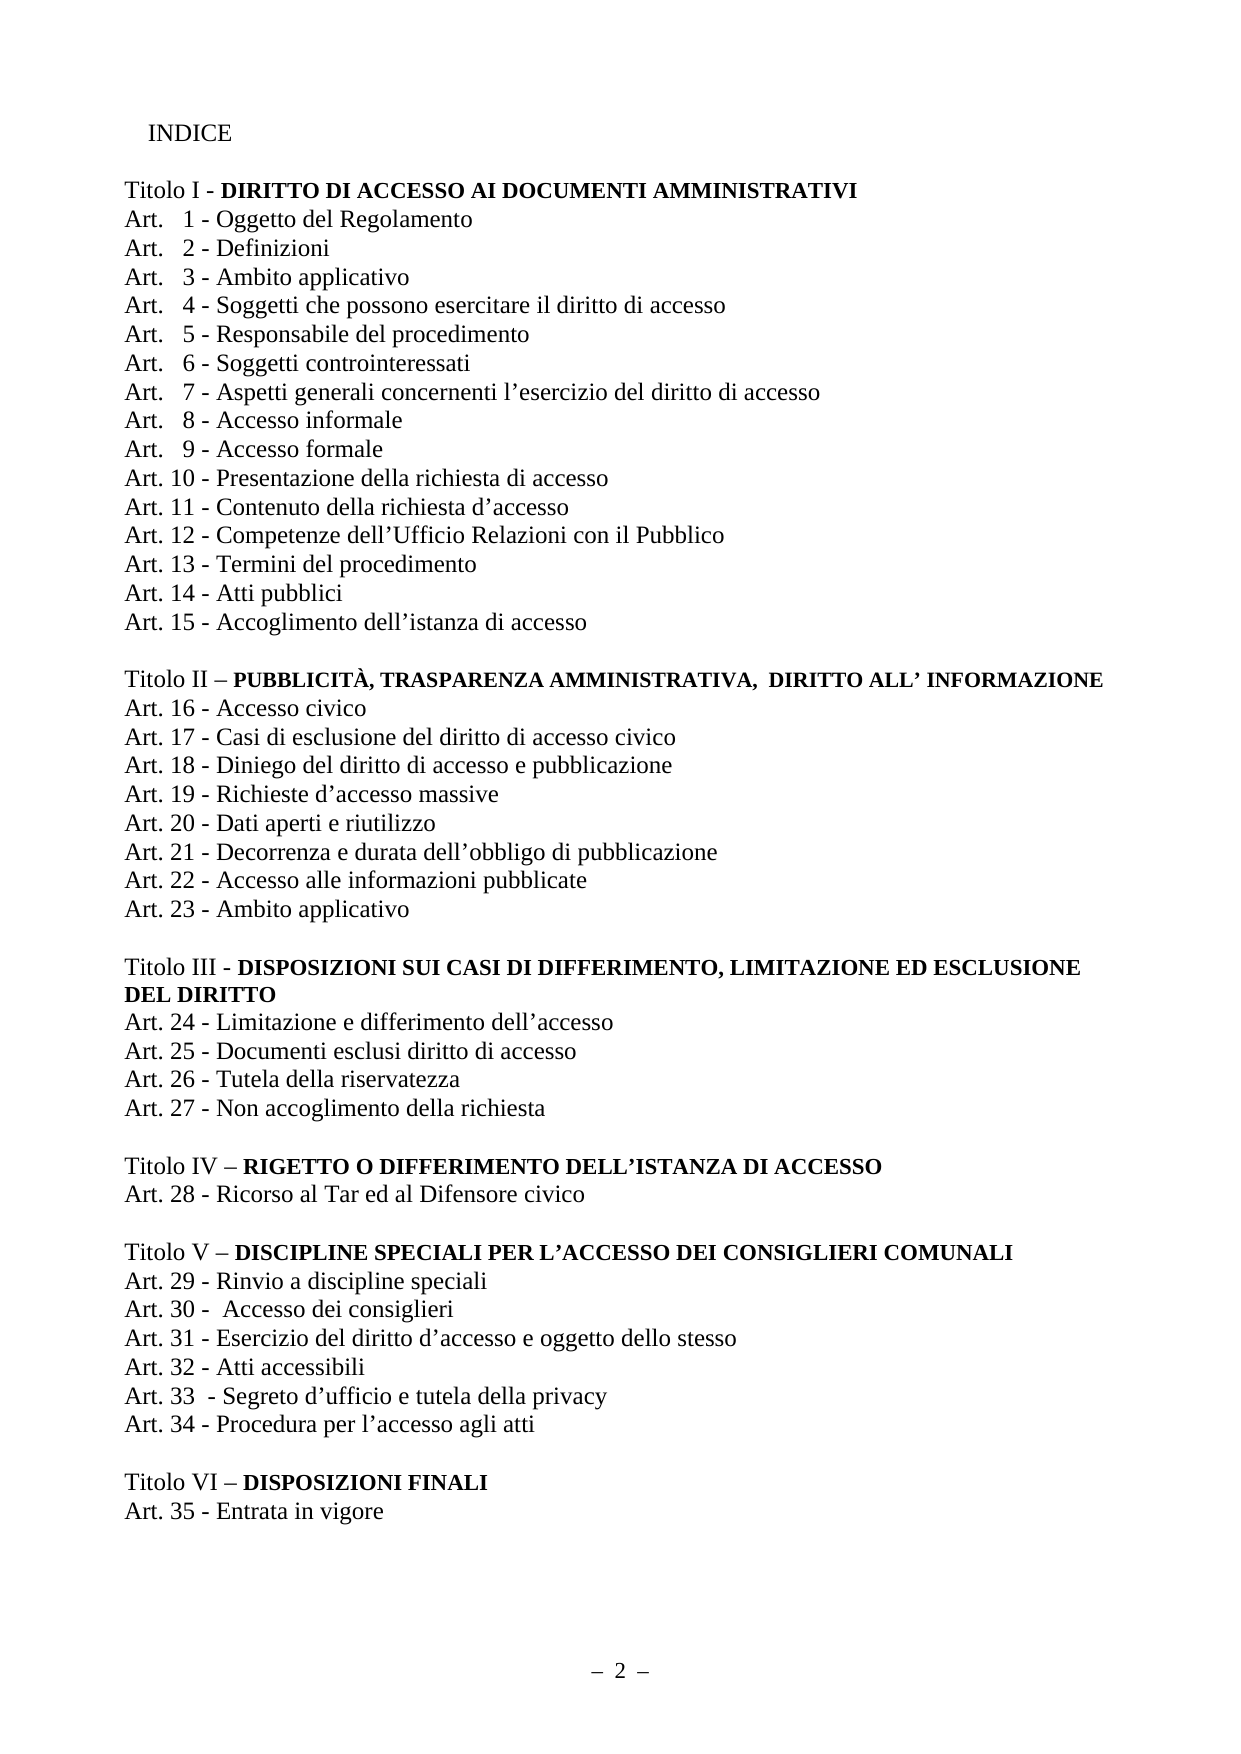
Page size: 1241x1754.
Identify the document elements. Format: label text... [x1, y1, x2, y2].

text Titolo VI – DISPOSIZIONI FINALI [124, 1467, 1122, 1496]
text Art. 15 - Accoglimento dell’istanza di accesso [124, 607, 1122, 636]
text INDICE [148, 118, 1092, 147]
text Art. 17 - Casi di esclusione del diritto di accesso civico [124, 722, 1122, 751]
text Art. 5 - Responsabile del procedimento [124, 319, 1122, 348]
text Art. 29 - Rinvio a discipline speciali [124, 1266, 1122, 1294]
text Art. 28 - Ricorso al Tar ed al Difensore civico [124, 1179, 1122, 1208]
text Art. 12 - Competenze dell’Ufficio Relazioni con il Pubblico [124, 521, 1122, 549]
text Art. 6 - Soggetti controinteressati [124, 348, 1122, 377]
text Art. 35 - Entrata in vigore [124, 1496, 1122, 1524]
text Art. 14 - Atti pubblici [124, 578, 1122, 607]
text Art. 30 - Accesso dei consiglieri [124, 1294, 1122, 1323]
text Art. 16 - Accesso civico [124, 693, 1122, 722]
text Art. 19 - Richieste d’accesso massive [124, 779, 1122, 808]
text Art. 13 - Termini del procedimento [124, 549, 1122, 578]
text Art. 31 - Esercizio del diritto d’accesso e oggetto dello stesso [124, 1323, 1122, 1352]
text Art. 32 - Atti accessibili [124, 1352, 1122, 1381]
text Art. 8 - Accesso informale [124, 406, 1122, 434]
text Art. 1 - Oggetto del Regolamento [124, 204, 1122, 233]
text Art. 24 - Limitazione e differimento dell’accesso [124, 1007, 1122, 1036]
text Art. 20 - Dati aperti e riutilizzo [124, 808, 1122, 837]
text Art. 23 - Ambito applicativo [124, 894, 1122, 923]
text Art. 18 - Diniego del diritto di accesso e pubblicazione [124, 751, 1122, 779]
text Art. 33 - Segreto d’ufficio e tutela della privacy [124, 1381, 1122, 1409]
text Titolo II – PUBBLICITÀ, TRASPARENZA AMMINISTRATIVA, DIRITTO ALL’ INFORMAZIONE [124, 664, 1122, 693]
text Art. 7 - Aspetti generali concernenti l’esercizio del diritto di accesso [124, 377, 1122, 406]
text Titolo I - DIRITTO DI ACCESSO AI DOCUMENTI AMMINISTRATIVI [124, 176, 1122, 204]
text Art. 9 - Accesso formale [124, 434, 1122, 463]
text Art. 22 - Accesso alle informazioni pubblicate [124, 866, 1122, 894]
text Art. 27 - Non accoglimento della richiesta [124, 1093, 1122, 1122]
text Art. 11 - Contenuto della richiesta d’accesso [124, 492, 1122, 521]
text Art. 34 - Procedura per l’accesso agli atti [124, 1409, 1122, 1438]
text Titolo V – DISCIPLINE SPECIALI PER L’ACCESSO DEI CONSIGLIERI COMUNALI [124, 1237, 1122, 1266]
text Art. 3 - Ambito applicativo [124, 262, 1122, 291]
text Art. 25 - Documenti esclusi diritto di accesso [124, 1036, 1122, 1064]
text Art. 10 - Presentazione della richiesta di accesso [124, 463, 1122, 492]
text Titolo III - DISPOSIZIONI SUI CASI DI DIFFERIMENTO, LIMITAZIONE ED ESCLUSIONE DEL DIRITTO [124, 952, 1122, 1007]
text Art. 21 - Decorrenza e durata dell’obbligo di pubblicazione [124, 837, 1122, 866]
text Titolo IV – RIGETTO O DIFFERIMENTO DELL’ISTANZA DI ACCESSO [124, 1151, 1122, 1179]
text Art. 4 - Soggetti che possono esercitare il diritto di accesso [124, 291, 1122, 319]
text Art. 26 - Tutela della riservatezza [124, 1064, 1122, 1093]
text Art. 2 - Definizioni [124, 233, 1122, 262]
